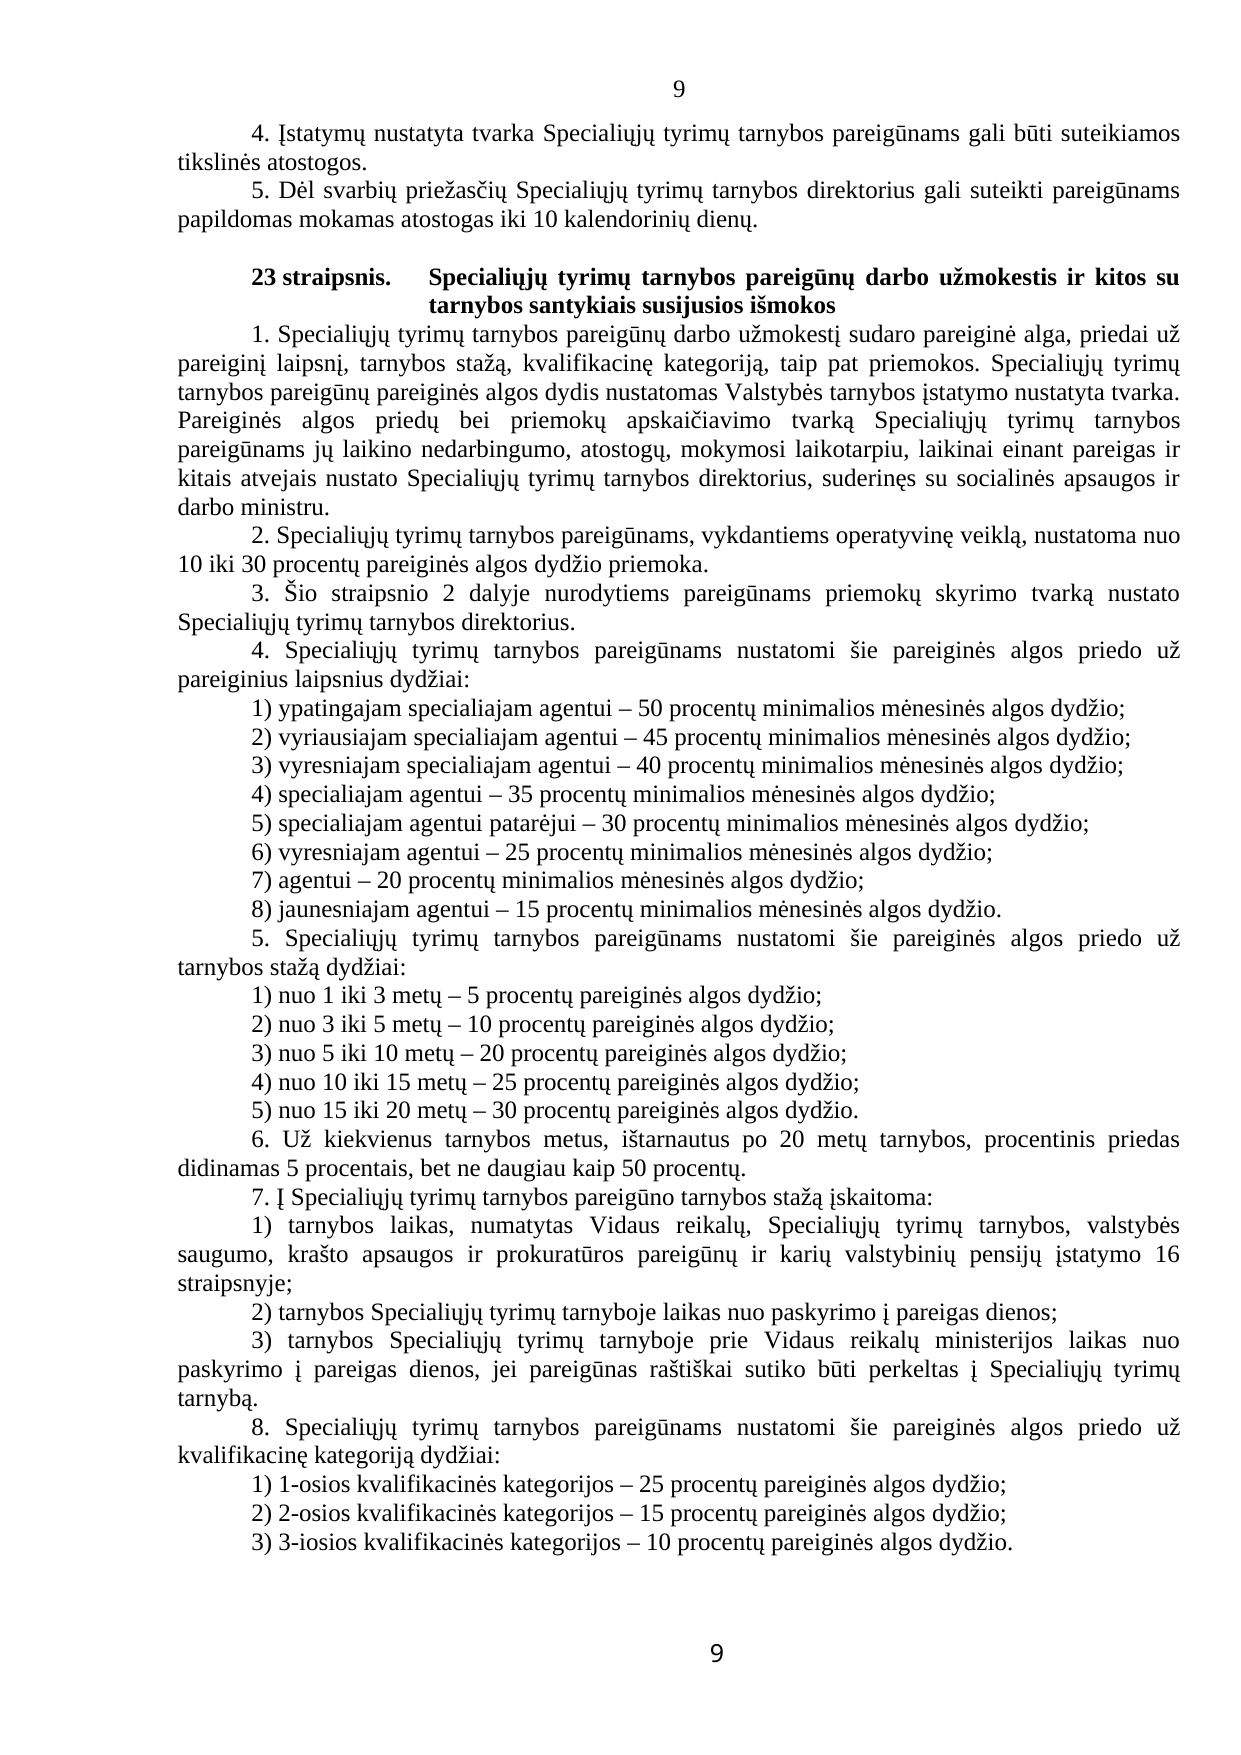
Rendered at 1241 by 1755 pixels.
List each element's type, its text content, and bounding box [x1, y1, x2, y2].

text 6) vyresniajam agentui – 25 procentų minimalios mėnesinės algos dydžio; [177, 837, 1181, 866]
text 4) nuo 10 iki 15 metų – 25 procentų pareiginės algos dydžio; [177, 1067, 1181, 1096]
text 1) tarnybos laikas, numatytas Vidaus reikalų, Specialiųjų tyrimų tarnybos, valstybės saugumo, krašto apsaugos ir prokuratūros pareigūnų ir karių valstybinių pensijų įstatymo 16 straipsnyje; [177, 1211, 1181, 1297]
text 1) ypatingajam specialiajam agentui – 50 procentų minimalios mėnesinės algos dydžio; [177, 693, 1181, 722]
text 1. Specialiųjų tyrimų tarnybos pareigūnų darbo užmokestį sudaro pareiginė alga, priedai už pareiginį laipsnį, tarnybos stažą, kvalifikacinę kategoriją, taip pat priemokos. Specialiųjų tyrimų tarnybos pareigūnų pareiginės algos dydis nustatomas Valstybės tarnybos įstatymo nustatyta tvarka. Pareiginės algos priedų bei priemokų apskaičiavimo tvarką Specialiųjų tyrimų tarnybos pareigūnams jų laikino nedarbingumo, atostogų, mokymosi laikotarpiu, laikinai einant pareigas ir kitais atvejais nustato Specialiųjų tyrimų tarnybos direktorius, suderinęs su socialinės apsaugos ir darbo ministru. [177, 319, 1181, 521]
text 2. Specialiųjų tyrimų tarnybos pareigūnams, vykdantiems operatyvinę veiklą, nustatoma nuo 10 iki 30 procentų pareiginės algos dydžio priemoka. [177, 521, 1181, 578]
text 5) nuo 15 iki 20 metų – 30 procentų pareiginės algos dydžio. [177, 1096, 1181, 1124]
text 2) tarnybos Specialiųjų tyrimų tarnyboje laikas nuo paskyrimo į pareigas dienos; [177, 1297, 1181, 1326]
text 1) nuo 1 iki 3 metų – 5 procentų pareiginės algos dydžio; [177, 981, 1181, 1009]
text 8. Specialiųjų tyrimų tarnybos pareigūnams nustatomi šie pareiginės algos priedo už kvalifikacinę kategoriją dydžiai: [177, 1412, 1181, 1469]
text 1) 1-osios kvalifikacinės kategorijos – 25 procentų pareiginės algos dydžio; [177, 1469, 1181, 1498]
text 3) nuo 5 iki 10 metų – 20 procentų pareiginės algos dydžio; [177, 1038, 1181, 1067]
text 2) nuo 3 iki 5 metų – 10 procentų pareiginės algos dydžio; [177, 1009, 1181, 1038]
text 2) vyriausiajam specialiajam agentui – 45 procentų minimalios mėnesinės algos dydžio; [177, 722, 1181, 751]
text 2) 2-osios kvalifikacinės kategorijos – 15 procentų pareiginės algos dydžio; [177, 1498, 1181, 1527]
text 4) specialiajam agentui – 35 procentų minimalios mėnesinės algos dydžio; [177, 779, 1181, 808]
text 23 straipsnis. Specialiųjų tyrimų tarnybos pareigūnų darbo užmokestis ir kitos su tarnybos santykiais susijusios išmokos [251, 262, 1181, 319]
text 6. Už kiekvienus tarnybos metus, ištarnautus po 20 metų tarnybos, procentinis priedas didinamas 5 procentais, bet ne daugiau kaip 50 procentų. [177, 1124, 1181, 1182]
text 4. Įstatymų nustatyta tvarka Specialiųjų tyrimų tarnybos pareigūnams gali būti suteikiamos tikslinės atostogos. [177, 118, 1181, 176]
text 5. Specialiųjų tyrimų tarnybos pareigūnams nustatomi šie pareiginės algos priedo už tarnybos stažą dydžiai: [177, 923, 1181, 981]
text 5. Dėl svarbių priežasčių Specialiųjų tyrimų tarnybos direktorius gali suteikti pareigūnams papildomas mokamas atostogas iki 10 kalendorinių dienų. [177, 176, 1181, 233]
text 3) 3-iosios kvalifikacinės kategorijos – 10 procentų pareiginės algos dydžio. [177, 1527, 1181, 1556]
text 3) tarnybos Specialiųjų tyrimų tarnyboje prie Vidaus reikalų ministerijos laikas nuo paskyrimo į pareigas dienos, jei pareigūnas raštiškai sutiko būti perkeltas į Specialiųjų tyrimų tarnybą. [177, 1326, 1181, 1412]
text 3. Šio straipsnio 2 dalyje nurodytiems pareigūnams priemokų skyrimo tvarką nustato Specialiųjų tyrimų tarnybos direktorius. [177, 578, 1181, 636]
text 8) jaunesniajam agentui – 15 procentų minimalios mėnesinės algos dydžio. [177, 894, 1181, 923]
text 4. Specialiųjų tyrimų tarnybos pareigūnams nustatomi šie pareiginės algos priedo už pareiginius laipsnius dydžiai: [177, 636, 1181, 693]
text 5) specialiajam agentui patarėjui – 30 procentų minimalios mėnesinės algos dydžio; [177, 808, 1181, 837]
text 7) agentui – 20 procentų minimalios mėnesinės algos dydžio; [177, 866, 1181, 894]
text 3) vyresniajam specialiajam agentui – 40 procentų minimalios mėnesinės algos dydžio; [177, 751, 1181, 779]
text 7. Į Specialiųjų tyrimų tarnybos pareigūno tarnybos stažą įskaitoma: [177, 1182, 1181, 1211]
